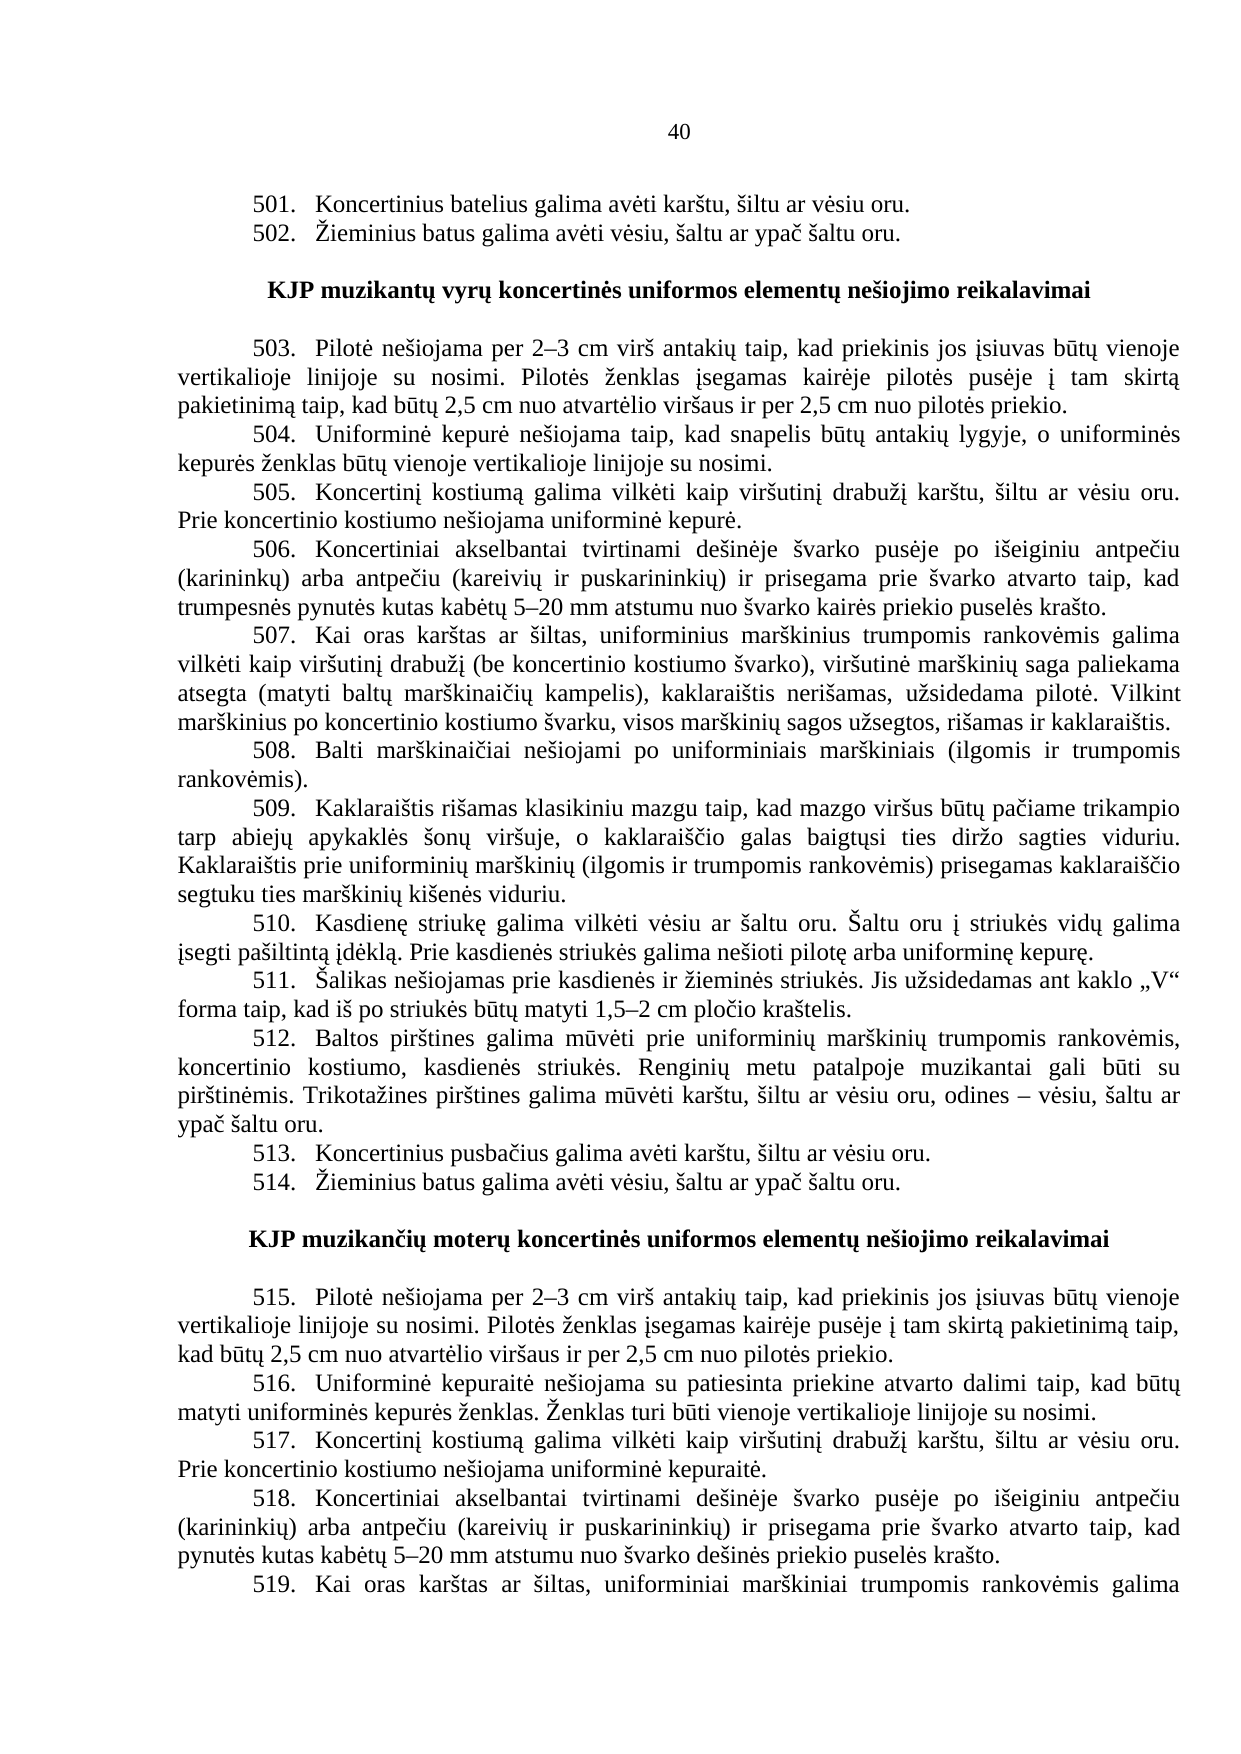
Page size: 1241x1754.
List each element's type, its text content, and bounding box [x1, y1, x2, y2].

text 505. Koncertinį kostiumą galima vilkėti kaip viršutinį drabužį karštu, šiltu ar vėsiu oru. Prie koncertinio kostiumo nešiojama uniforminė kepurė. [177, 477, 1181, 534]
text 503. Pilotė nešiojama per 2–3 cm virš antakių taip, kad priekinis jos įsiuvas būtų vienoje vertikalioje linijoje su nosimi. Pilotės ženklas įsegamas kairėje pilotės pusėje į tam skirtą pakietinimą taip, kad būtų 2,5 cm nuo atvartėlio viršaus ir per 2,5 cm nuo pilotės priekio. [177, 333, 1181, 419]
text 506. Koncertiniai akselbantai tvirtinami dešinėje švarko pusėje po išeiginiu antpečiu (karininkų) arba antpečiu (kareivių ir puskarininkių) ir prisegama prie švarko atvarto taip, kad trumpesnės pynutės kutas kabėtų 5–20 mm atstumu nuo švarko kairės priekio puselės krašto. [177, 534, 1181, 621]
text 502. Žieminius batus galima avėti vėsiu, šaltu ar ypač šaltu oru. [177, 218, 1181, 247]
text 509. Kaklaraištis rišamas klasikiniu mazgu taip, kad mazgo viršus būtų pačiame trikampio tarp abiejų apykaklės šonų viršuje, o kaklaraiščio galas baigtųsi ties diržo sagties viduriu. Kaklaraištis prie uniforminių marškinių (ilgomis ir trumpomis rankovėmis) prisegamas kaklaraiščio segtuku ties marškinių kišenės viduriu. [177, 793, 1181, 908]
text 504. Uniforminė kepurė nešiojama taip, kad snapelis būtų antakių lygyje, o uniforminės kepurės ženklas būtų vienoje vertikalioje linijoje su nosimi. [177, 419, 1181, 477]
text 514. Žieminius batus galima avėti vėsiu, šaltu ar ypač šaltu oru. [177, 1167, 1181, 1196]
text 508. Balti marškinaičiai nešiojami po uniforminiais marškiniais (ilgomis ir trumpomis rankovėmis). [177, 736, 1181, 793]
text 512. Baltos pirštines galima mūvėti prie uniforminių marškinių trumpomis rankovėmis, koncertinio kostiumo, kasdienės striukės. Renginių metu patalpoje muzikantai gali būti su pirštinėmis. Trikotažines pirštines galima mūvėti karštu, šiltu ar vėsiu oru, odines – vėsiu, šaltu ar ypač šaltu oru. [177, 1023, 1181, 1138]
text 507. Kai oras karštas ar šiltas, uniforminius marškinius trumpomis rankovėmis galima vilkėti kaip viršutinį drabužį (be koncertinio kostiumo švarko), viršutinė marškinių saga paliekama atsegta (matyti baltų marškinaičių kampelis), kaklaraištis nerišamas, užsidedama pilotė. Vilkint marškinius po koncertinio kostiumo švarku, visos marškinių sagos užsegtos, rišamas ir kaklaraištis. [177, 621, 1181, 736]
text 510. Kasdienę striukę galima vilkėti vėsiu ar šaltu oru. Šaltu oru į striukės vidų galima įsegti pašiltintą įdėklą. Prie kasdienės striukės galima nešioti pilotę arba uniforminę kepurę. [177, 908, 1181, 966]
text 517. Koncertinį kostiumą galima vilkėti kaip viršutinį drabužį karštu, šiltu ar vėsiu oru. Prie koncertinio kostiumo nešiojama uniforminė kepuraitė. [177, 1426, 1181, 1483]
text KJP muzikančių moterų koncertinės uniformos elementų nešiojimo reikalavimai [177, 1224, 1181, 1253]
text 519. Kai oras karštas ar šiltas, uniforminiai marškiniai trumpomis rankovėmis galima [177, 1569, 1181, 1598]
text 518. Koncertiniai akselbantai tvirtinami dešinėje švarko pusėje po išeiginiu antpečiu (karininkių) arba antpečiu (kareivių ir puskarininkių) ir prisegama prie švarko atvarto taip, kad pynutės kutas kabėtų 5–20 mm atstumu nuo švarko dešinės priekio puselės krašto. [177, 1483, 1181, 1569]
text KJP muzikantų vyrų koncertinės uniformos elementų nešiojimo reikalavimai [177, 276, 1181, 304]
text 513. Koncertinius pusbačius galima avėti karštu, šiltu ar vėsiu oru. [177, 1138, 1181, 1167]
text 511. Šalikas nešiojamas prie kasdienės ir žieminės striukės. Jis užsidedamas ant kaklo „V“ forma taip, kad iš po striukės būtų matyti 1,5–2 cm pločio kraštelis. [177, 966, 1181, 1023]
text 501. Koncertinius batelius galima avėti karštu, šiltu ar vėsiu oru. [177, 189, 1181, 218]
text 515. Pilotė nešiojama per 2–3 cm virš antakių taip, kad priekinis jos įsiuvas būtų vienoje vertikalioje linijoje su nosimi. Pilotės ženklas įsegamas kairėje pusėje į tam skirtą pakietinimą taip, kad būtų 2,5 cm nuo atvartėlio viršaus ir per 2,5 cm nuo pilotės priekio. [177, 1282, 1181, 1368]
text 516. Uniforminė kepuraitė nešiojama su patiesinta priekine atvarto dalimi taip, kad būtų matyti uniforminės kepurės ženklas. Ženklas turi būti vienoje vertikalioje linijoje su nosimi. [177, 1368, 1181, 1426]
